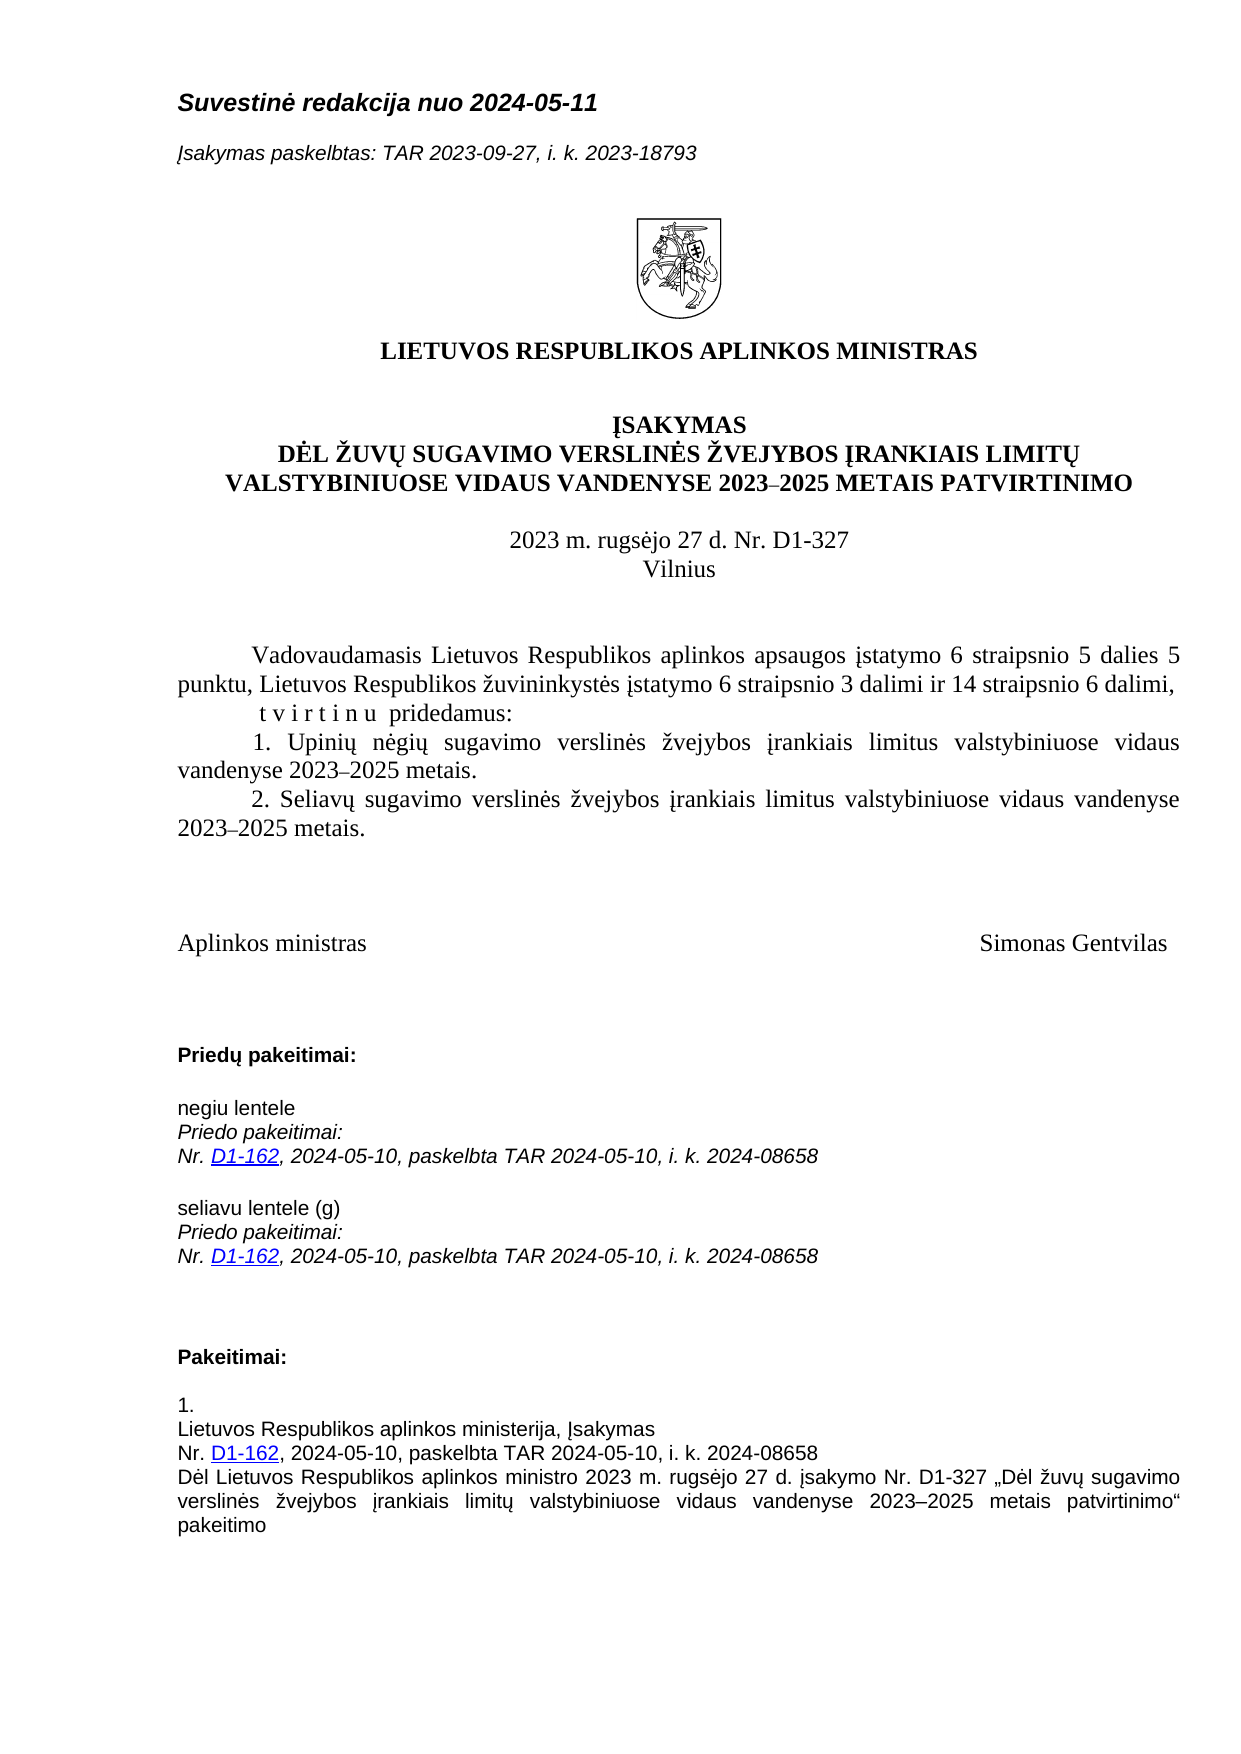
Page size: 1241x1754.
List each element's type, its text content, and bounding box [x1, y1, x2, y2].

text 1. [177, 1393, 1181, 1417]
text LIETUVOS RESPUBLIKOS APLINKOS MINISTRAS [177, 336, 1181, 393]
text Nr. D1-162, 2024-05-10, paskelbta TAR 2024-05-10, i. k. 2024-08658 [177, 1441, 1181, 1464]
text t v i r t i n u pridedamus: [177, 698, 1181, 727]
text Priedo pakeitimai: [177, 1220, 1181, 1244]
text negiu lentele [177, 1096, 1181, 1119]
text Nr. D1-162, 2024-05-10, paskelbta TAR 2024-05-10, i. k. 2024-08658 [177, 1244, 1181, 1268]
text Vadovaudamasis Lietuvos Respublikos aplinkos apsaugos įstatymo 6 straipsnio 5 dalies 5 punktu, Lietuvos Respublikos žuvininkystės įstatymo 6 straipsnio 3 dalimi ir 14 straipsnio 6 dalimi, [177, 640, 1181, 698]
text seliavu lentele (g) [177, 1196, 1181, 1220]
text Įsakymas paskelbtas: TAR 2023-09-27, i. k. 2023-18793 [177, 141, 1181, 164]
text Priedų pakeitimai: [177, 1043, 1181, 1067]
text Nr. D1-162, 2024-05-10, paskelbta TAR 2024-05-10, i. k. 2024-08658 [177, 1143, 1181, 1167]
text Aplinkos ministras Simonas Gentvilas [177, 928, 1181, 957]
text Dėl Lietuvos Respublikos aplinkos ministro 2023 m. rugsėjo 27 d. įsakymo Nr. D1-327 „Dėl žuvų sugavimo verslinės žvejybos įrankiais limitų valstybiniuose vidaus vandenyse 2023–2025 metais patvirtinimo“ pakeitimo [177, 1464, 1181, 1536]
text 1. Upinių nėgių sugavimo verslinės žvejybos įrankiais limitus valstybiniuose vidaus vandenyse 2023–2025 metais. [177, 727, 1181, 784]
text Lietuvos Respublikos aplinkos ministerija, Įsakymas [177, 1417, 1181, 1441]
text 2023 m. rugsėjo 27 d. Nr. D1-327 [177, 525, 1181, 554]
text 2. Seliavų sugavimo verslinės žvejybos įrankiais limitus valstybiniuose vidaus vandenyse 2023–2025 metais. [177, 784, 1181, 842]
text Suvestinė redakcija nuo 2024-05-11 [177, 88, 1181, 117]
text Vilnius [177, 554, 1181, 583]
text DĖL ŽUVŲ SUGAVIMO VERSLINĖS ŽVEJYBOS ĮRANKIAIS LIMITŲ VALSTYBINIUOSE VIDAUS VANDENYSE 2023–2025 METAIS PATVIRTINIMO [177, 439, 1181, 497]
text Priedo pakeitimai: [177, 1119, 1181, 1143]
text Pakeitimai: [177, 1345, 1181, 1369]
text ĮSAKYMAS [177, 410, 1181, 439]
